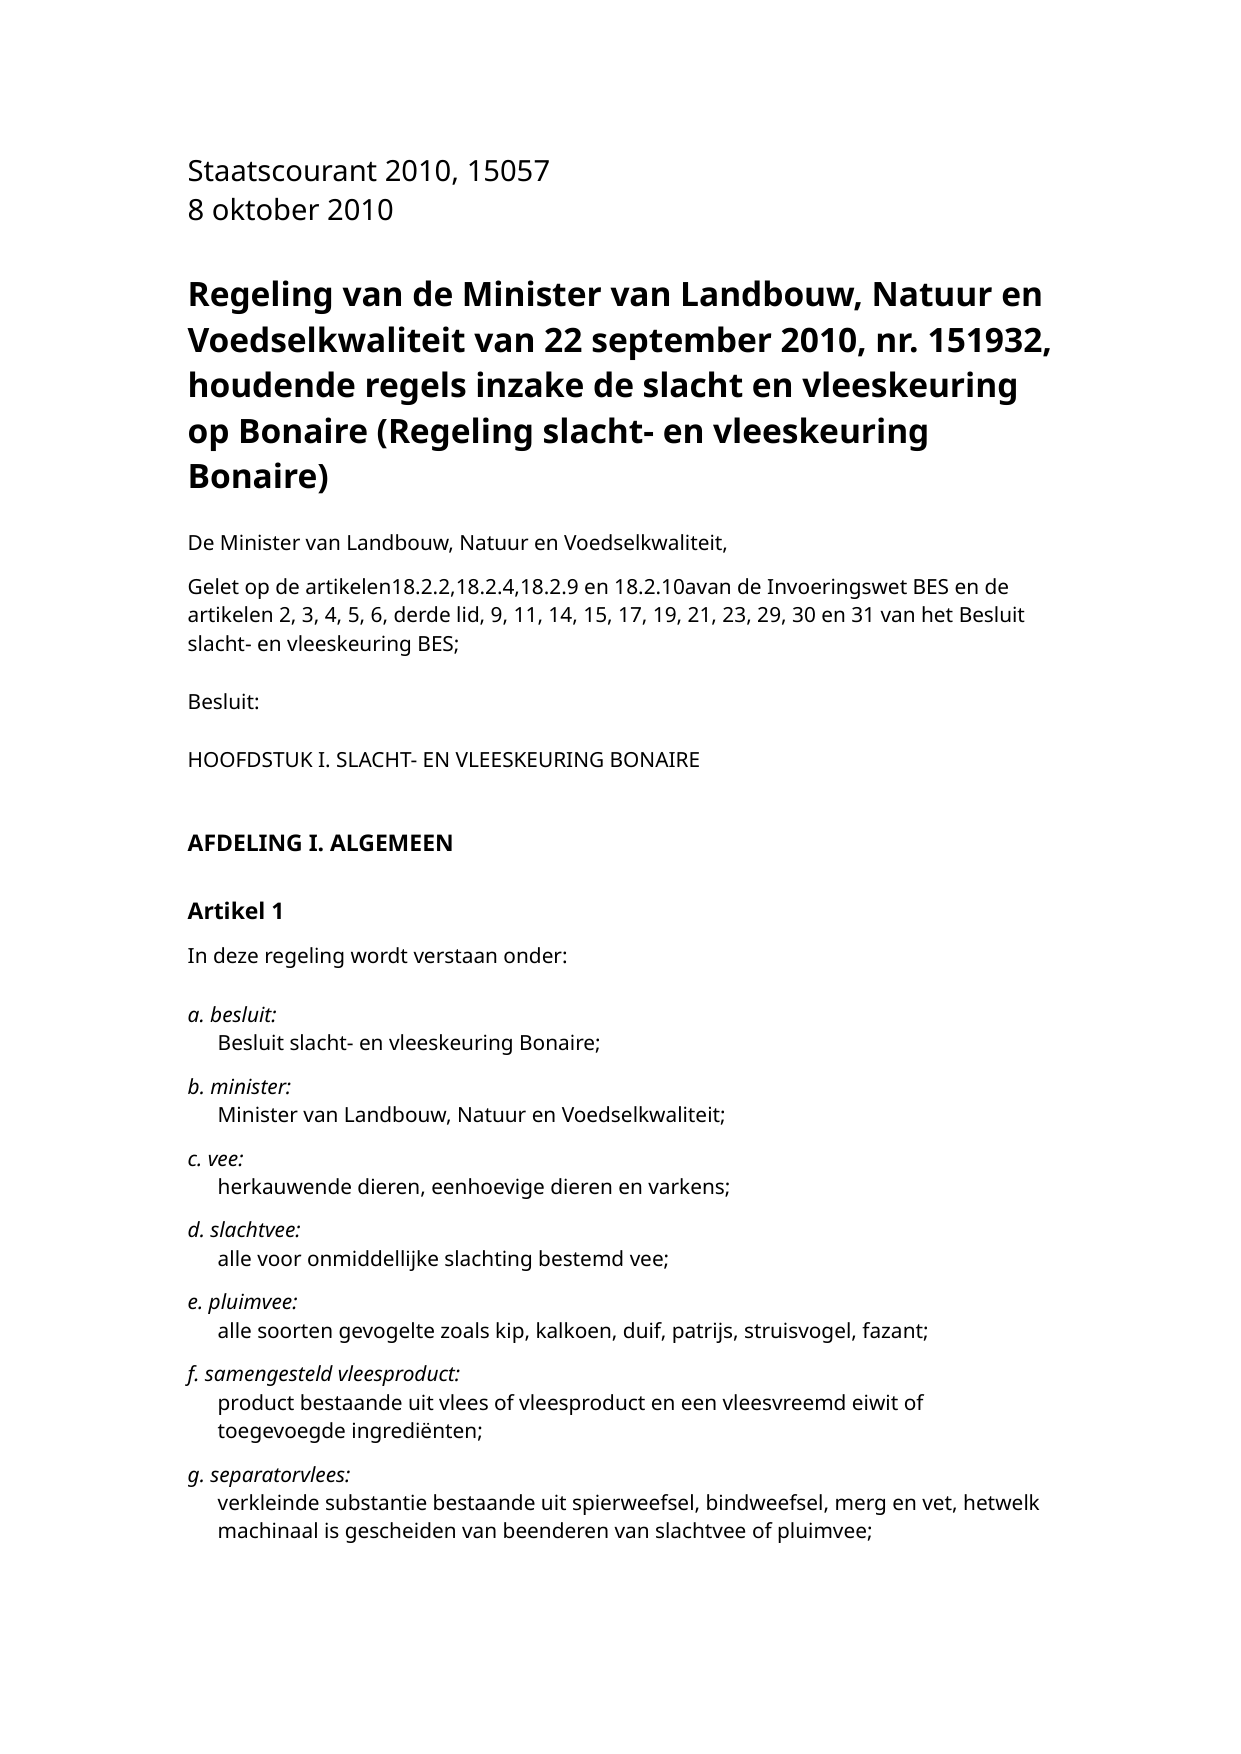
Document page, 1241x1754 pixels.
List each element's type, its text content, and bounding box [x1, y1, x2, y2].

text alle voor onmiddellijke slachting bestemd vee; [217, 1244, 1053, 1272]
text alle soorten gevogelte zoals kip, kalkoen, duif, patrijs, struisvogel, fazant; [217, 1316, 1053, 1344]
text product bestaande uit vlees of vleesproduct en een vleesvreemd eiwit of toegevoegde ingrediënten; [217, 1388, 1053, 1445]
text Gelet op de artikelen18.2.2,18.2.4,18.2.9 en 18.2.10avan de Invoeringswet BES en de artikelen 2, 3, 4, 5, 6, derde lid, 9, 11, 14, 15, 17, 19, 21, 23, 29, 30 en 31 van het Besluit slacht- en vleeskeuring BES; [187, 572, 1053, 657]
text Besluit slacht- en vleeskeuring Bonaire; [217, 1028, 1053, 1057]
text 8 oktober 2010 [187, 190, 1053, 229]
text g. separatorvlees: [187, 1460, 1053, 1488]
text f. samengesteld vleesproduct: [187, 1359, 1053, 1388]
text herkauwende dieren, eenhoevige dieren en varkens; [217, 1172, 1053, 1201]
text Minister van Landbouw, Natuur en Voedselkwaliteit; [217, 1100, 1053, 1129]
text d. slachtvee: [187, 1216, 1053, 1244]
text Staatscourant 2010, 15057 [187, 150, 1053, 190]
text b. minister: [187, 1072, 1053, 1100]
text In deze regeling wordt verstaan onder: [187, 942, 1053, 970]
subtitle Regeling van de Minister van Landbouw, Natuur en Voedselkwaliteit van 22 september 2010, nr. 151932, houdende regels inzake de slacht en vleeskeuring op Bonaire (Regeling slacht- en vleeskeuring Bonaire) [187, 271, 1053, 498]
subtitle AFDELING I. ALGEMEEN [187, 827, 1053, 858]
subtitle HOOFDSTUK I. SLACHT- EN VLEESKEURING BONAIRE [187, 746, 1053, 774]
text Besluit: [187, 687, 1053, 716]
subtitle Artikel 1 [187, 895, 1053, 927]
text a. besluit: [187, 1000, 1053, 1028]
text c. vee: [187, 1144, 1053, 1172]
text verkleinde substantie bestaande uit spierweefsel, bindweefsel, merg en vet, hetwelk machinaal is gescheiden van beenderen van slachtvee of pluimvee; [217, 1488, 1053, 1545]
text De Minister van Landbouw, Natuur en Voedselkwaliteit, [187, 528, 1053, 557]
text e. pluimvee: [187, 1287, 1053, 1316]
